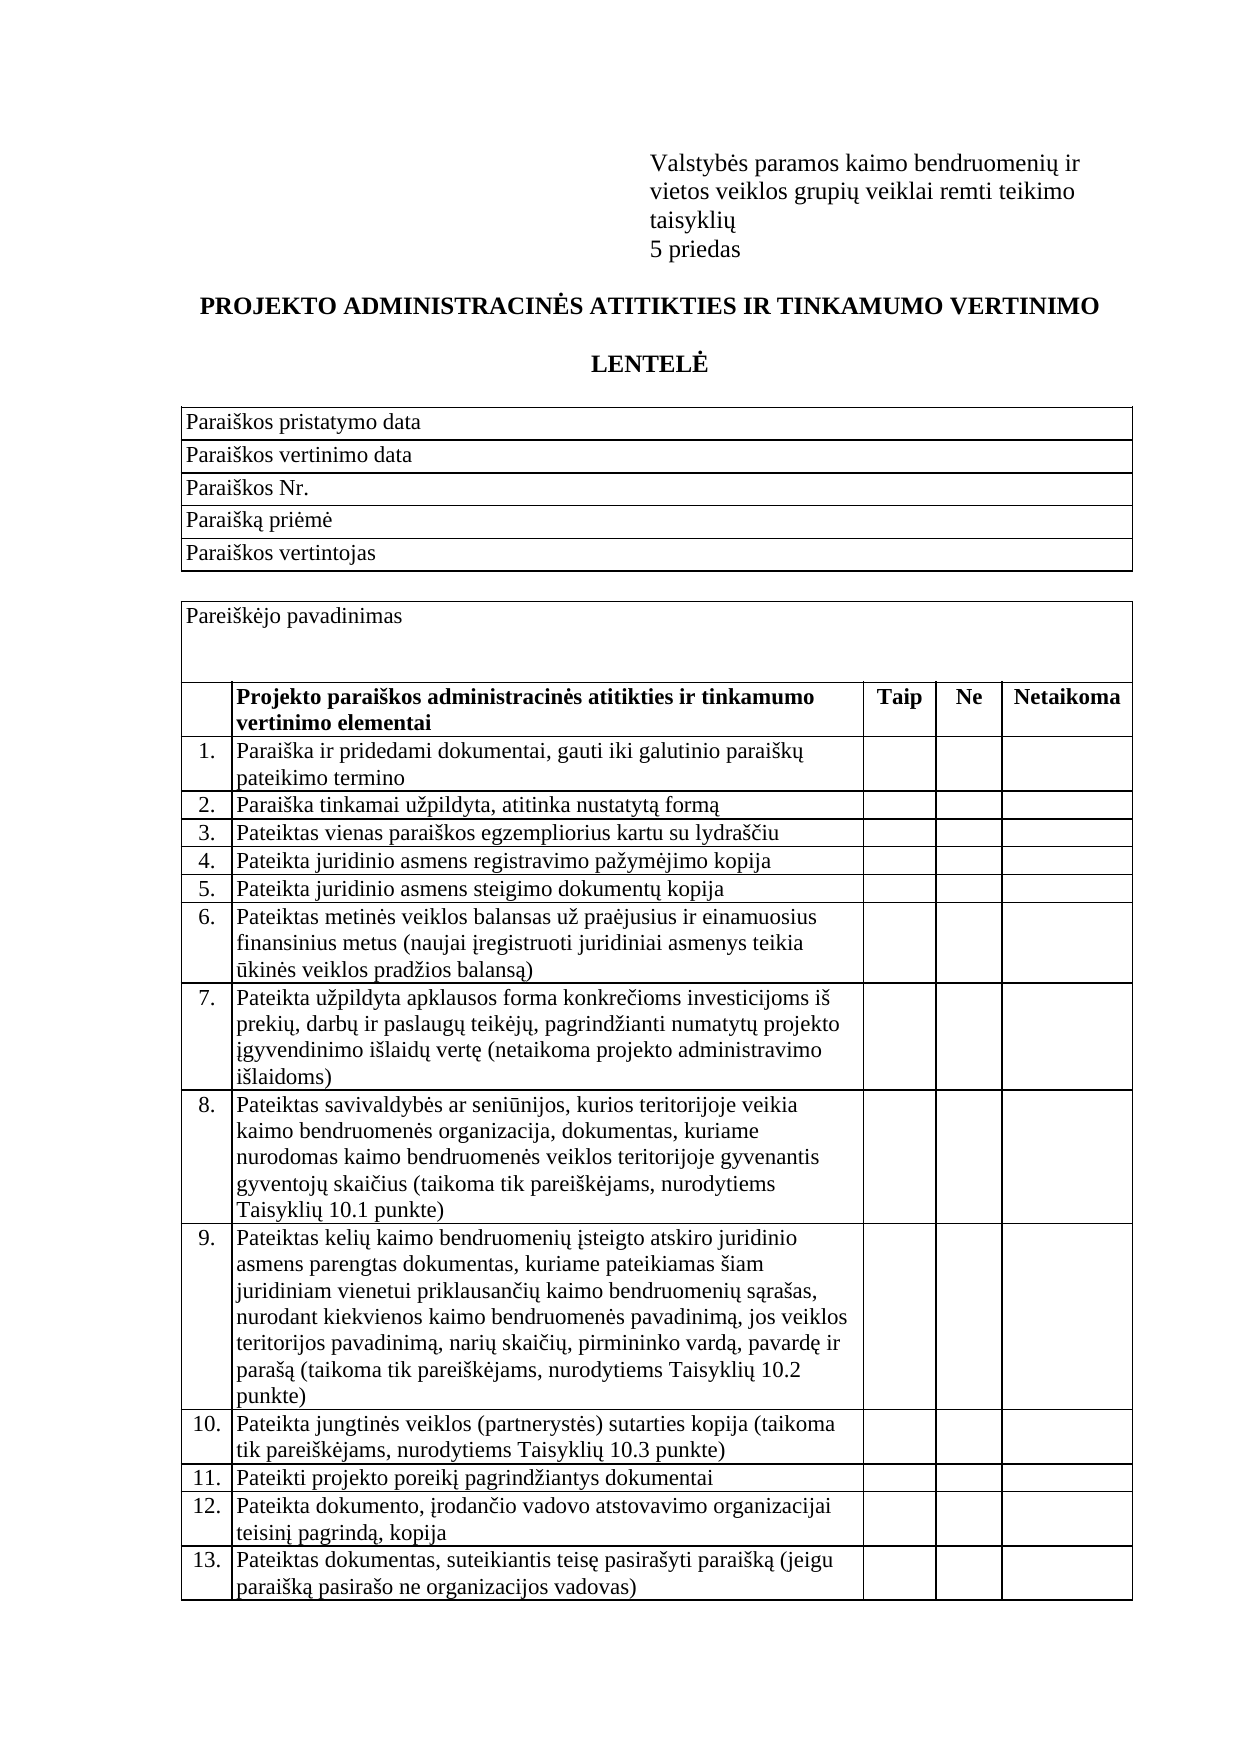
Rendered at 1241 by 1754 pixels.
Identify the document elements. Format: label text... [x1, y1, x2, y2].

table_cell [864, 1091, 935, 1222]
table_cell 13. [182, 1547, 231, 1599]
table_cell [937, 875, 1001, 902]
table_cell Taip [864, 683, 935, 736]
text PROJEKTO ADMINISTRACINĖS ATITIKTIES IR TINKAMUMO VERTINIMO LENTELĖ [177, 291, 1122, 378]
table_cell 8. [182, 1091, 231, 1222]
table_cell [1003, 903, 1132, 982]
table_cell [1003, 792, 1132, 818]
table_cell [1003, 1492, 1132, 1545]
table_cell 10. [182, 1410, 231, 1463]
table_cell Pateiktas kelių kaimo bendruomenių įsteigto atskiro juridinio asmens parengtas dokumentas, kuriame pateikiamas šiam juridiniam vienetui priklausančių kaimo bendruomenių sąrašas, nurodant kiekvienos kaimo bendruomenės pavadinimą, jos veiklos teritorijos pavadinimą, narių skaičių, pirmininko vardą, pavardę ir parašą (taikoma tik pareiškėjams, nurodytiems Taisyklių 10.2 punkte) [233, 1224, 863, 1408]
table_cell [1003, 1547, 1132, 1599]
table_cell [1003, 1410, 1132, 1463]
table_cell Pateiktas dokumentas, suteikiantis teisę pasirašyti paraišką (jeigu paraišką pasirašo ne organizacijos vadovas) [233, 1547, 863, 1599]
table_cell [937, 1547, 1001, 1599]
table_cell Ne [937, 683, 1001, 736]
table_cell [864, 1547, 935, 1599]
table_cell [864, 820, 935, 846]
table_cell [1003, 737, 1132, 790]
table_cell [864, 1410, 935, 1463]
table_cell [182, 683, 231, 736]
table_cell [1003, 1224, 1132, 1408]
table_cell Netaikoma [1003, 683, 1132, 736]
table_cell 5. [182, 875, 231, 902]
table_cell [864, 792, 935, 818]
table_cell [937, 820, 1001, 846]
table_header Pareiškėjo pavadinimas [182, 602, 1132, 681]
table_cell [864, 1224, 935, 1408]
table_cell [937, 1091, 1001, 1222]
table_cell Pateikti projekto poreikį pagrindžiantys dokumentai [233, 1465, 863, 1491]
table_cell Pateikta dokumento, įrodančio vadovo atstovavimo organizacijai teisinį pagrindą, kopija [233, 1492, 863, 1545]
table_cell Paraiškos Nr. [182, 474, 1132, 505]
table_cell [864, 875, 935, 902]
table_cell 9. [182, 1224, 231, 1408]
table_cell [937, 792, 1001, 818]
table_cell Pateiktas savivaldybės ar seniūnijos, kurios teritorijoje veikia kaimo bendruomenės organizacija, dokumentas, kuriame nurodomas kaimo bendruomenės veiklos teritorijoje gyvenantis gyventojų skaičius (taikoma tik pareiškėjams, nurodytiems Taisyklių 10.1 punkte) [233, 1091, 863, 1222]
table_cell [864, 903, 935, 982]
table_cell Projekto paraiškos administracinės atitikties ir tinkamumo vertinimo elementai [233, 683, 863, 736]
text Valstybės paramos kaimo bendruomenių ir vietos veiklos grupių veiklai remti teikimo taisyklių [649, 148, 1122, 234]
table_cell Paraiškos vertintojas [182, 539, 1132, 570]
table_cell 2. [182, 792, 231, 818]
table_cell 12. [182, 1492, 231, 1545]
table_cell Paraiška ir pridedami dokumentai, gauti iki galutinio paraiškų pateikimo termino [233, 737, 863, 790]
table_cell [937, 903, 1001, 982]
table_cell Paraišką priėmė [182, 506, 1132, 538]
table_cell [864, 737, 935, 790]
table_cell 11. [182, 1465, 231, 1491]
table_cell Pateikta užpildyta apklausos forma konkrečioms investicijoms iš prekių, darbų ir paslaugų teikėjų, pagrindžianti numatytų projekto įgyvendinimo išlaidų vertę (netaikoma projekto administravimo išlaidoms) [233, 984, 863, 1089]
table_cell [1003, 875, 1132, 902]
table_cell [864, 984, 935, 1089]
table_cell Paraiška tinkamai užpildyta, atitinka nustatytą formą [233, 792, 863, 818]
table_cell [864, 1465, 935, 1491]
table_cell Pateiktas vienas paraiškos egzempliorius kartu su lydraščiu [233, 820, 863, 846]
table_cell Paraiškos vertinimo data [182, 441, 1132, 472]
table_cell [1003, 847, 1132, 874]
table_cell [937, 847, 1001, 874]
table_cell 7. [182, 984, 231, 1089]
table_cell Pateikta juridinio asmens steigimo dokumentų kopija [233, 875, 863, 902]
table_cell Pateiktas metinės veiklos balansas už praėjusius ir einamuosius finansinius metus (naujai įregistruoti juridiniai asmenys teikia ūkinės veiklos pradžios balansą) [233, 903, 863, 982]
table_cell 6. [182, 903, 231, 982]
table_cell 4. [182, 847, 231, 874]
table_cell [937, 737, 1001, 790]
table_cell 1. [182, 737, 231, 790]
table_cell [1003, 820, 1132, 846]
table_cell [937, 984, 1001, 1089]
table_cell [937, 1410, 1001, 1463]
table_header Paraiškos pristatymo data [182, 408, 1132, 439]
table_cell 3. [182, 820, 231, 846]
table_cell [1003, 1465, 1132, 1491]
table_cell [1003, 1091, 1132, 1222]
table_cell [937, 1492, 1001, 1545]
table_cell [937, 1465, 1001, 1491]
table_cell [937, 1224, 1001, 1408]
table_cell [1003, 984, 1132, 1089]
table_cell Pateikta juridinio asmens registravimo pažymėjimo kopija [233, 847, 863, 874]
table_cell [864, 1492, 935, 1545]
text 5 priedas [649, 234, 1122, 263]
table_cell [864, 847, 935, 874]
table_cell Pateikta jungtinės veiklos (partnerystės) sutarties kopija (taikoma tik pareiškėjams, nurodytiems Taisyklių 10.3 punkte) [233, 1410, 863, 1463]
